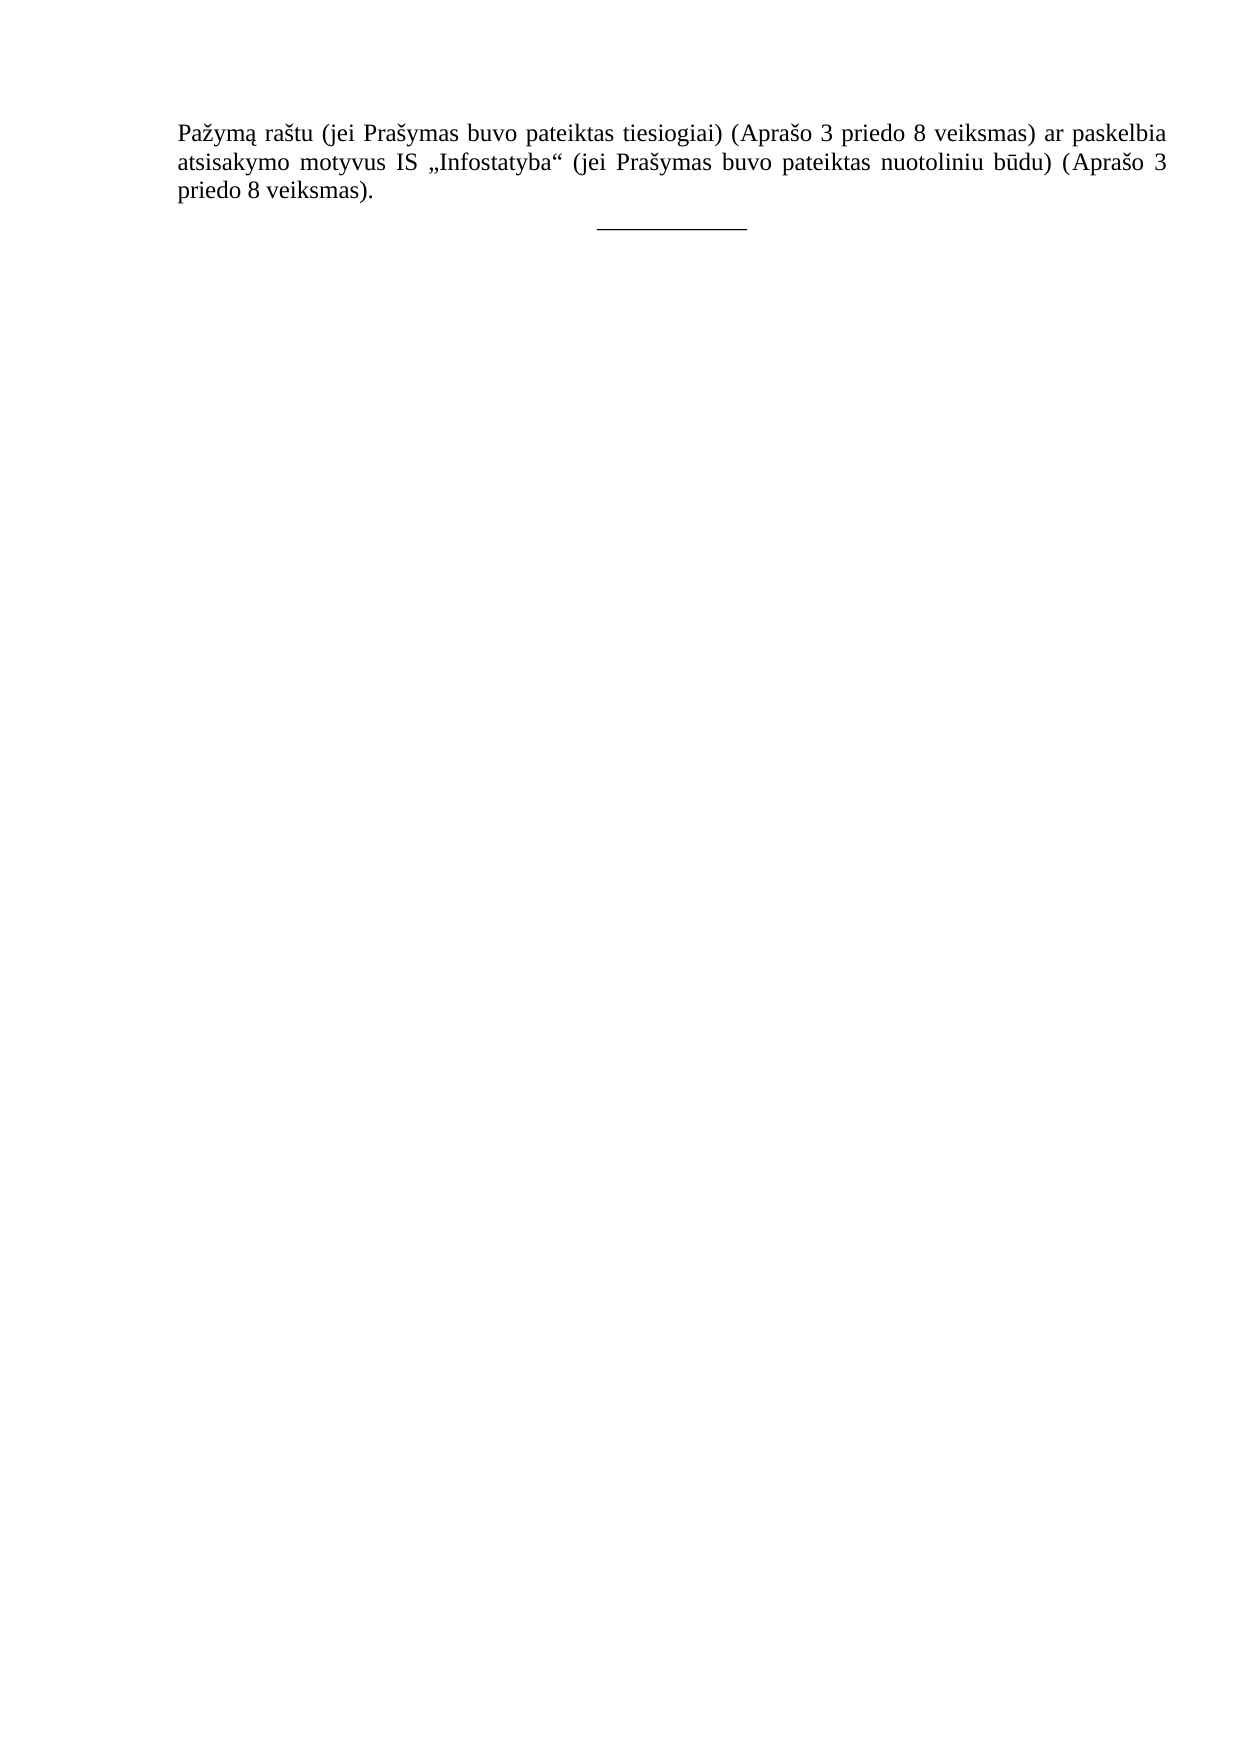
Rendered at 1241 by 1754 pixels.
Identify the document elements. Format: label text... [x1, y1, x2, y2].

text ____________ [177, 204, 1167, 233]
text Pažymą raštu (jei Prašymas buvo pateiktas tiesiogiai) (Aprašo 3 priedo 8 veiksmas) ar paskelbia atsisakymo motyvus IS „Infostatyba“ (jei Prašymas buvo pateiktas nuotoliniu būdu) (Aprašo 3 priedo 8 veiksmas). [177, 118, 1167, 204]
